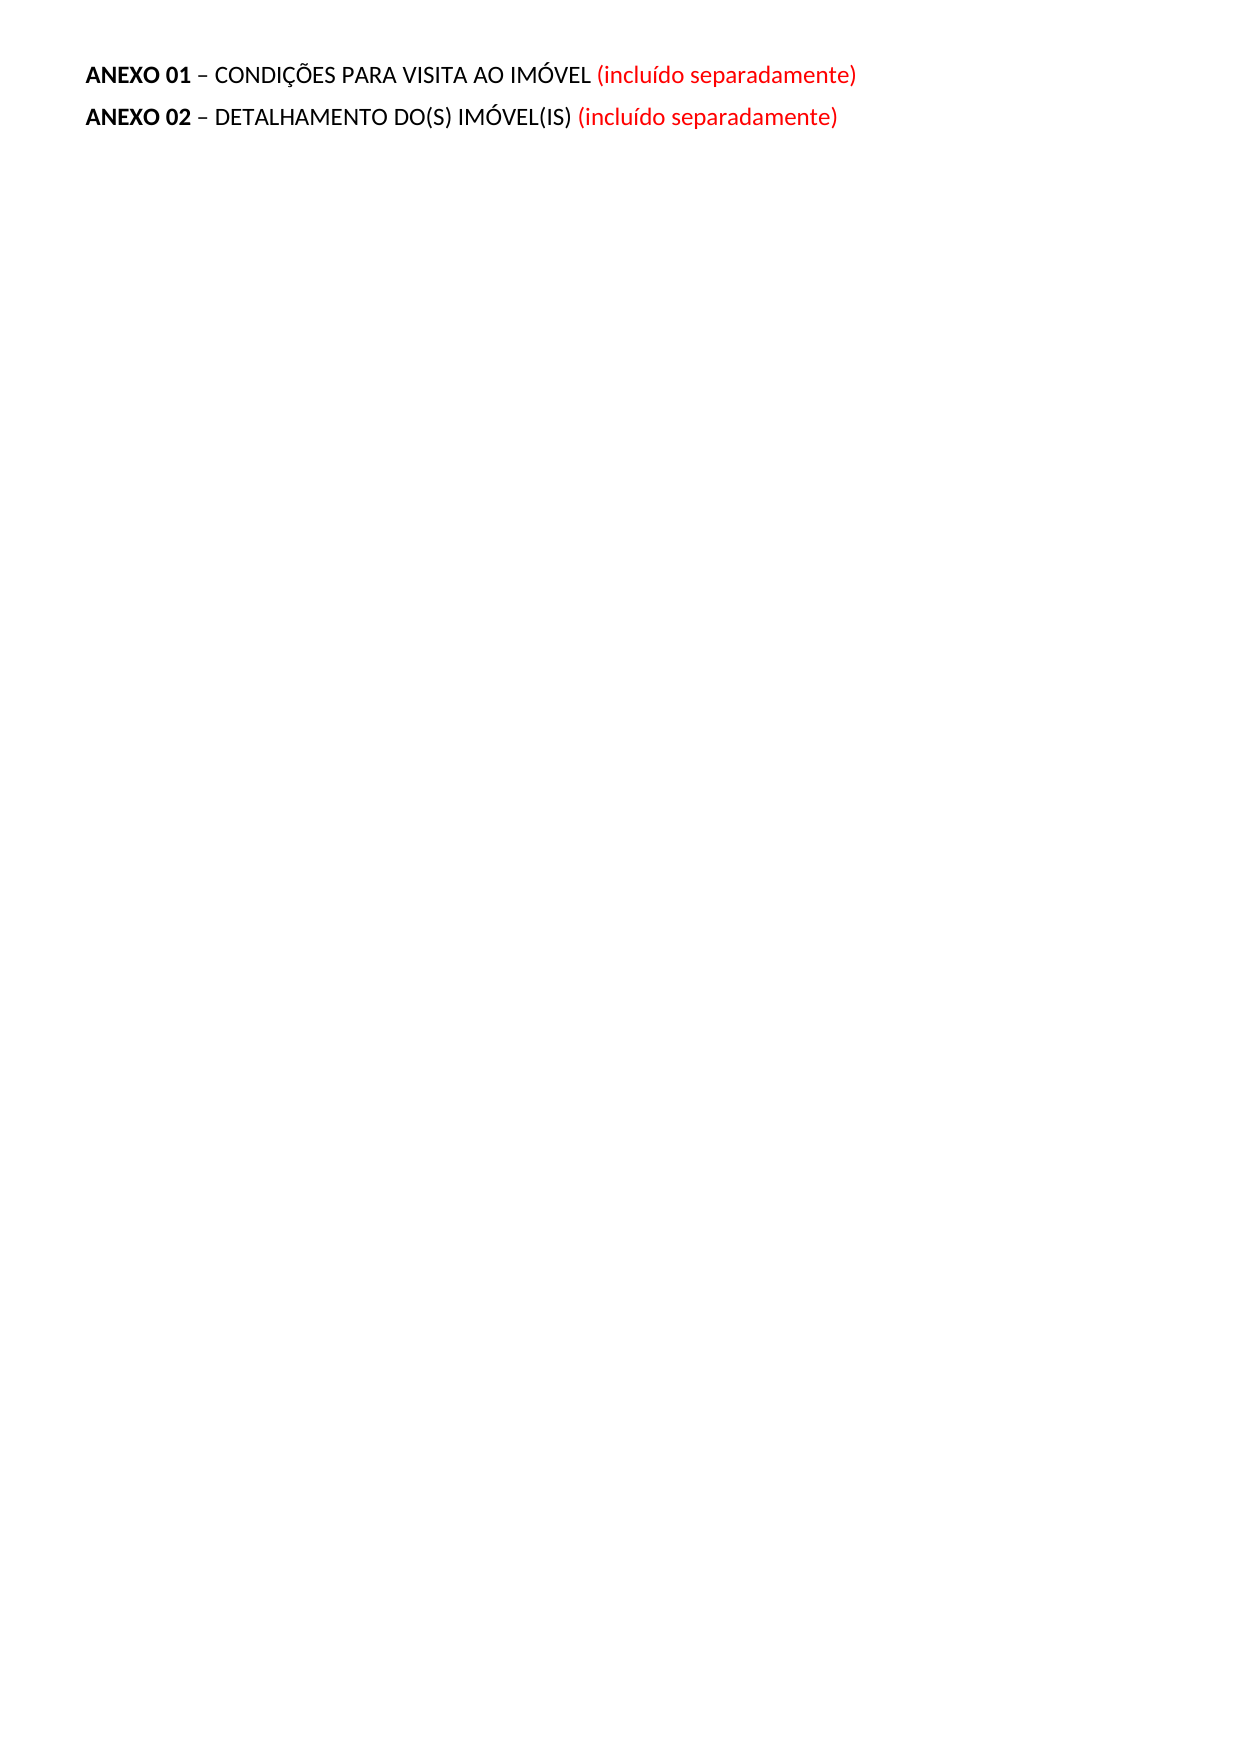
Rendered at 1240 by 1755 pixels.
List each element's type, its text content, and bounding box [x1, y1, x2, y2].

text ANEXO 02 – DETALHAMENTO DO(S) IMÓVEL(IS) (incluído separadamente) [85, 101, 1181, 132]
text ANEXO 01 – CONDIÇÕES PARA VISITA AO IMÓVEL (incluído separadamente) [85, 59, 1181, 89]
